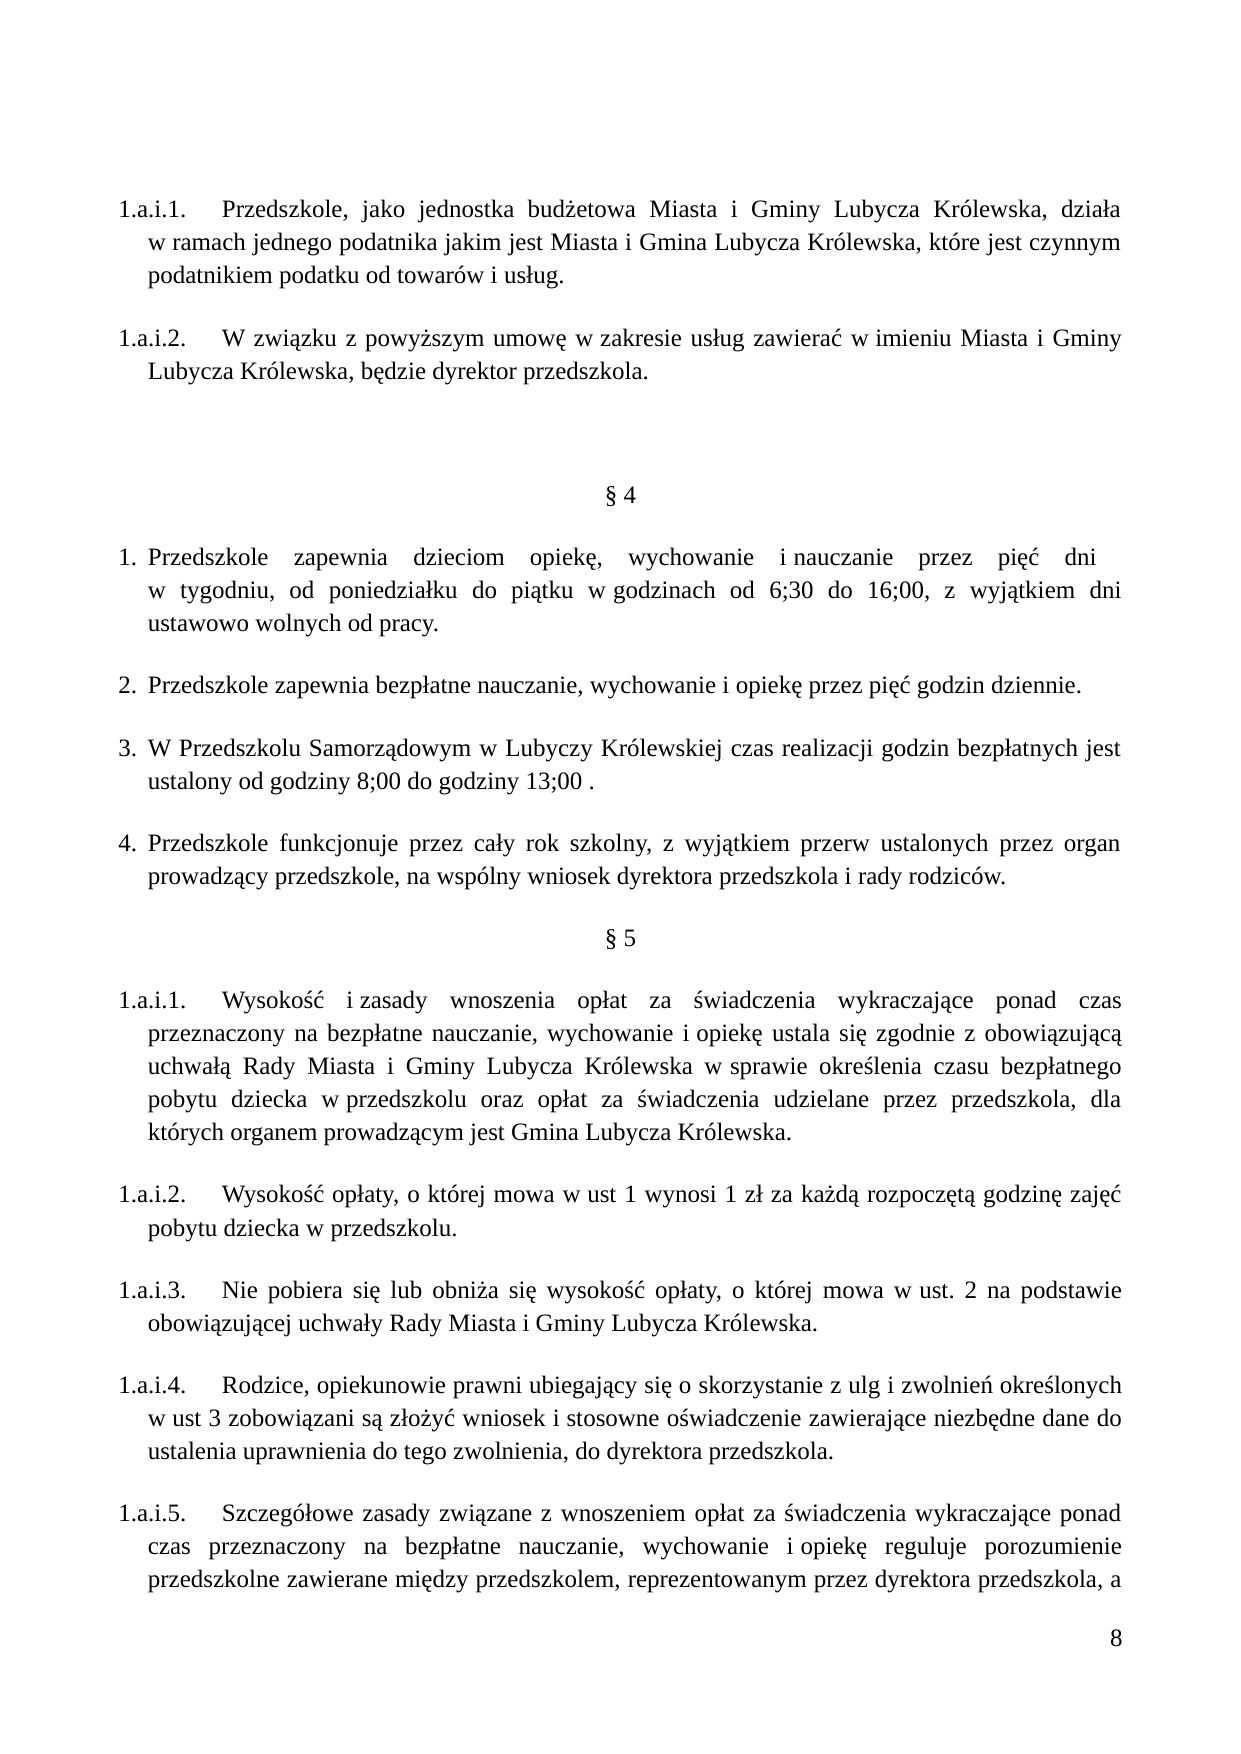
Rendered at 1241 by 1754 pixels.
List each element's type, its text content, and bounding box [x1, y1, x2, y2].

text § 4 [118, 480, 1122, 509]
list Wysokość opłaty, o której mowa w ust 1 wynosi 1 zł za każdą rozpoczętą godzinę zajęć pobytu dziecka w przedszkolu. [118, 1179, 1122, 1241]
list Wysokość i zasady wnoszenia opłat za świadczenia wykraczające ponad czas przeznaczony na bezpłatne nauczanie, wychowanie i opiekę ustala się zgodnie z obowiązującą uchwałą Rady Miasta i Gminy Lubycza Królewska w sprawie określenia czasu bezpłatnego pobytu dziecka w przedszkolu oraz opłat za świadczenia udzielane przez przedszkola, dla których organem prowadzącym jest Gmina Lubycza Królewska. [118, 985, 1122, 1146]
text § 5 [118, 923, 1122, 952]
list Przedszkole funkcjonuje przez cały rok szkolny, z wyjątkiem przerw ustalonych przez organ prowadzący przedszkole, na wspólny wniosek dyrektora przedszkola i rady rodziców. [118, 828, 1122, 890]
list W związku z powyższym umowę w zakresie usług zawierać w imieniu Miasta i Gminy Lubycza Królewska, będzie dyrektor przedszkola. [118, 323, 1122, 384]
list Przedszkole, jako jednostka budżetowa Miasta i Gminy Lubycza Królewska, działa w ramach jednego podatnika jakim jest Miasta i Gmina Lubycza Królewska, które jest czynnym podatnikiem podatku od towarów i usług. [118, 194, 1122, 289]
list Przedszkole zapewnia dzieciom opiekę, wychowanie i nauczanie przez pięć dni w tygodniu, od poniedziałku do piątku w godzinach od 6;30 do 16;00, z wyjątkiem dni ustawowo wolnych od pracy. [118, 542, 1122, 637]
list W Przedszkolu Samorządowym w Lubyczy Królewskiej czas realizacji godzin bezpłatnych jest ustalony od godziny 8;00 do godziny 13;00 . [118, 733, 1122, 794]
list Przedszkole zapewnia bezpłatne nauczanie, wychowanie i opiekę przez pięć godzin dziennie. [118, 671, 1122, 699]
list Rodzice, opiekunowie prawni ubiegający się o skorzystanie z ulg i zwolnień określonych w ust 3 zobowiązani są złożyć wniosek i stosowne oświadczenie zawierające niezbędne dane do ustalenia uprawnienia do tego zwolnienia, do dyrektora przedszkola. [118, 1370, 1122, 1465]
list Szczegółowe zasady związane z wnoszeniem opłat za świadczenia wykraczające ponad czas przeznaczony na bezpłatne nauczanie, wychowanie i opiekę reguluje porozumienie przedszkolne zawierane między przedszkolem, reprezentowanym przez dyrektora przedszkola, a [118, 1498, 1122, 1593]
list Nie pobiera się lub obniża się wysokość opłaty, o której mowa w ust. 2 na podstawie obowiązującej uchwały Rady Miasta i Gminy Lubycza Królewska. [118, 1275, 1122, 1337]
